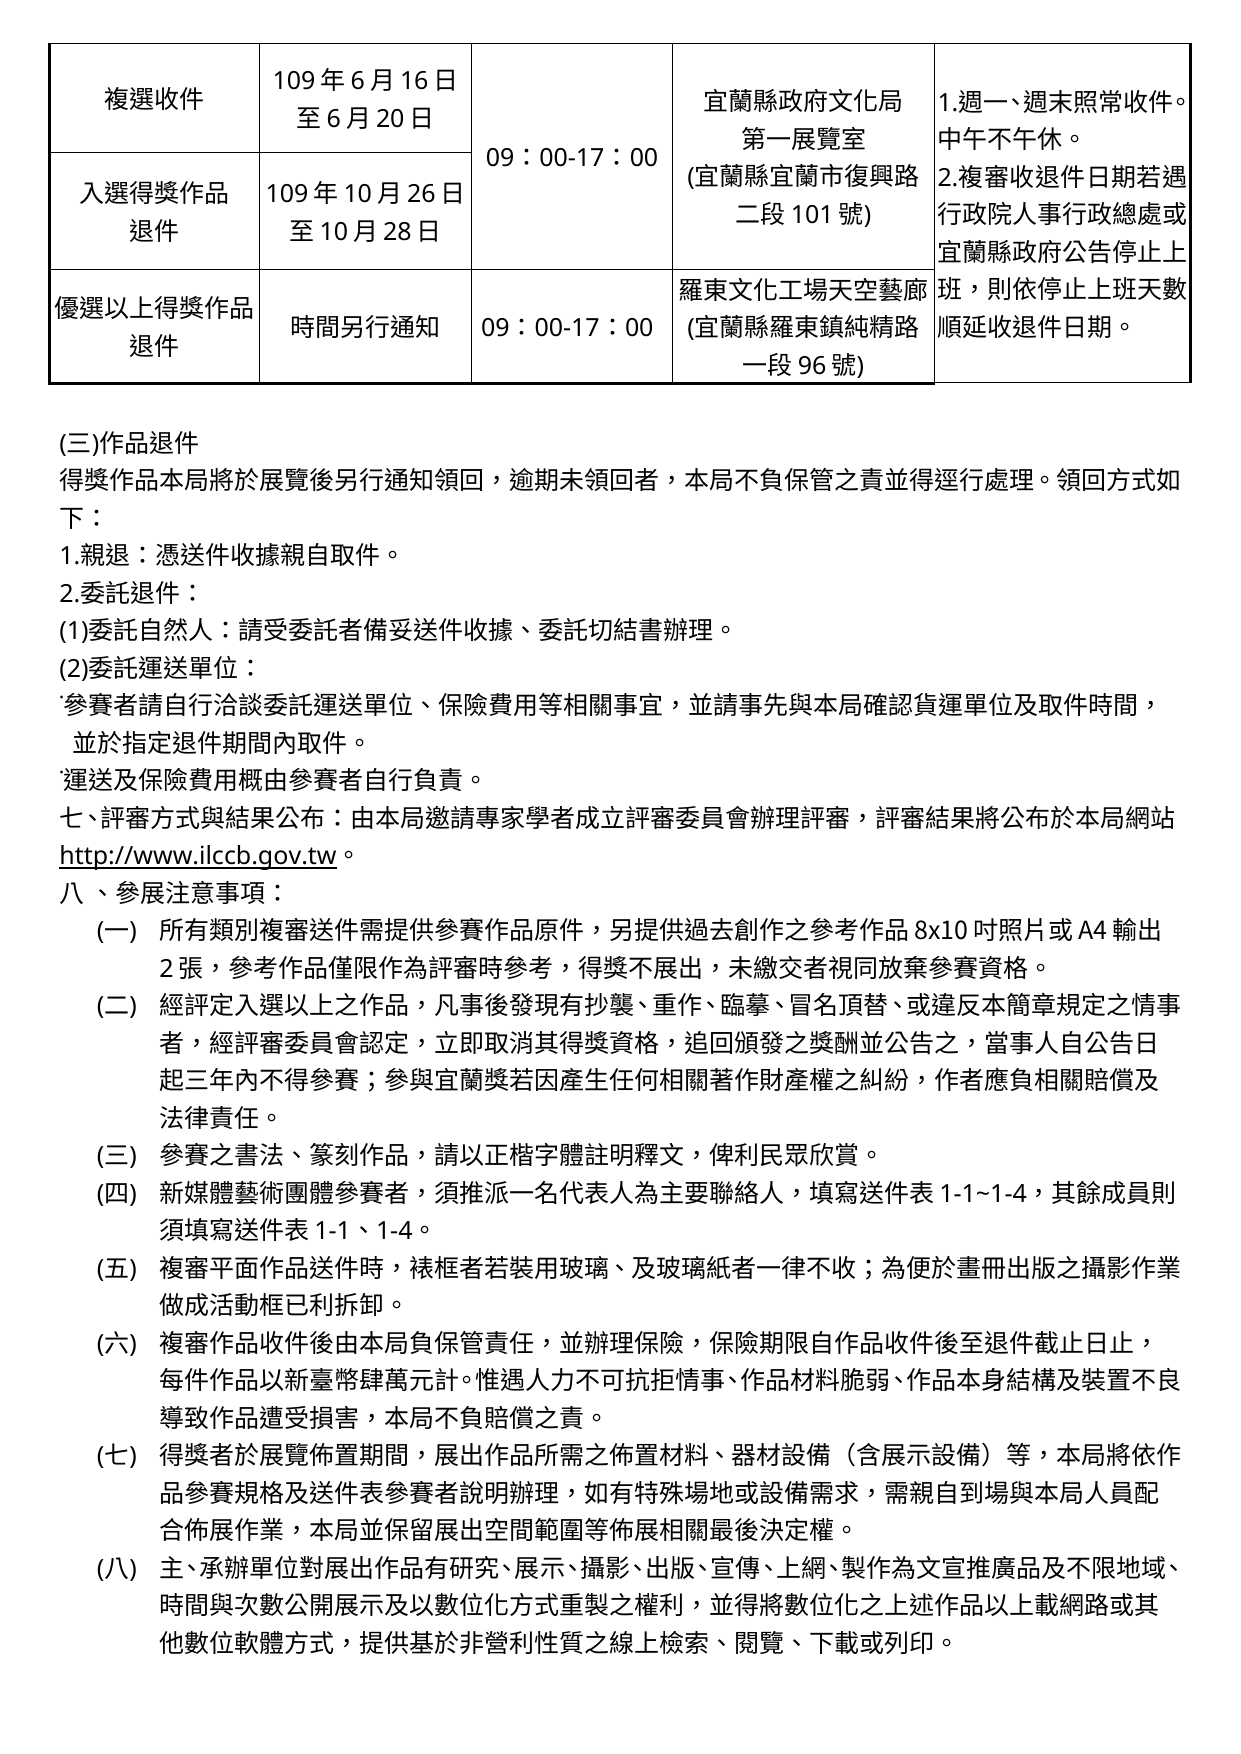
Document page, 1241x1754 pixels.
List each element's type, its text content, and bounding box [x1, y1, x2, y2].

subtitle 複審作品收件後由本局負保管責任，並辦理保險，保險期限自作品收件後至退件截止日止，每件作品以新臺幣肆萬元計。惟遇人力不可抗拒情事、作品材料脆弱、作品本身結構及裝置不良，導致作品遭受損害，本局不負賠償之責。 [97, 1323, 1181, 1435]
table_cell 09：00-17：00 [472, 44, 672, 268]
subtitle 所有類別複審送件需提供參賽作品原件，另提供過去創作之參考作品8x10吋照片或A4輸出2張，參考作品僅限作為評審時參考，得獎不展出，未繳交者視同放棄參賽資格。 [97, 910, 1181, 985]
text (2)委託運送單位： [59, 648, 1181, 685]
subtitle 新媒體藝術團體參賽者，須推派一名代表人為主要聯絡人，填寫送件表1-1~1-4，其餘成員則須填寫送件表1-1、1-4。 [97, 1173, 1181, 1248]
subtitle 參賽之書法、篆刻作品，請以正楷字體註明釋文，俾利民眾欣賞。 [97, 1135, 1181, 1173]
subtitle 經評定入選以上之作品，凡事後發現有抄襲、重作、臨摹、冒名頂替、或違反本簡章規定之情事者，經評審委員會認定，立即取消其得獎資格，追回頒發之獎酬並公告之，當事人自公告日起三年內不得參賽；參與宜蘭獎若因產生任何相關著作財產權之糾紛，作者應負相關賠償及法律責任。 [97, 985, 1181, 1135]
table_cell 時間另行通知 [260, 270, 471, 382]
table_cell 複選收件 [51, 44, 259, 152]
text ˙參賽者請自行洽談委託運送單位、保險費用等相關事宜，並請事先與本局確認貨運單位及取件時間， [59, 685, 1181, 723]
text 1.親退：憑送件收據親自取件。 [59, 535, 1181, 573]
text 七、評審方式與結果公布：由本局邀請專家學者成立評審委員會辦理評審，評審結果將公布於本局網站 http://www.ilccb.gov.tw。 [59, 798, 1181, 873]
text 2.委託退件： [59, 573, 1181, 610]
subtitle 複審平面作品送件時，裱框者若裝用玻璃、及玻璃紙者一律不收；為便於畫冊出版之攝影作業，做成活動框已利拆卸。 [97, 1248, 1181, 1323]
text (三)作品退件 [59, 423, 1181, 460]
subtitle 得獎者於展覽佈置期間，展出作品所需之佈置材料、器材設備（含展示設備）等，本局將依作品參賽規格及送件表參賽者說明辦理，如有特殊場地或設備需求，需親自到場與本局人員配合佈展作業，本局並保留展出空間範圍等佈展相關最後決定權。 [97, 1435, 1181, 1548]
text 得獎作品本局將於展覽後另行通知領回，逾期未領回者，本局不負保管之責並得逕行處理。領回方式如下： [59, 460, 1181, 535]
table_cell 宜蘭縣政府文化局 第一展覽室 (宜蘭縣宜蘭市復興路二段101號) [673, 44, 934, 268]
table_cell 09：00-17：00 [472, 270, 672, 382]
table_cell 109年10月26日至10月28日 [260, 153, 471, 268]
table_cell 優選以上得獎作品 退件 [51, 270, 259, 382]
subtitle 主、承辦單位對展出作品有研究、展示、攝影、出版、宣傳、上網、製作為文宣推廣品及不限地域、時間與次數公開展示及以數位化方式重製之權利，並得將數位化之上述作品以上載網路或其他數位軟體方式，提供基於非營利性質之線上檢索、閱覽、下載或列印。 [97, 1548, 1181, 1660]
table_cell 1.週一、週末照常收件。中午不午休。 2.複審收退件日期若遇行政院人事行政總處或宜蘭縣政府公告停止上班，則依停止上班天數順延收退件日期。 [935, 44, 1189, 382]
table_cell 入選得獎作品 退件 [51, 153, 259, 268]
subtitle 八 、參展注意事項： [59, 873, 1181, 910]
text (1)委託自然人：請受委託者備妥送件收據、委託切結書辦理。 [59, 610, 1181, 648]
text 並於指定退件期間內取件。 [59, 723, 1181, 760]
table_cell 109年6月16日至6月20日 [260, 44, 471, 152]
text ˙運送及保險費用概由參賽者自行負責。 [59, 760, 1181, 798]
table_cell 羅東文化工場天空藝廊(宜蘭縣羅東鎮純精路一段96號) [673, 270, 934, 382]
